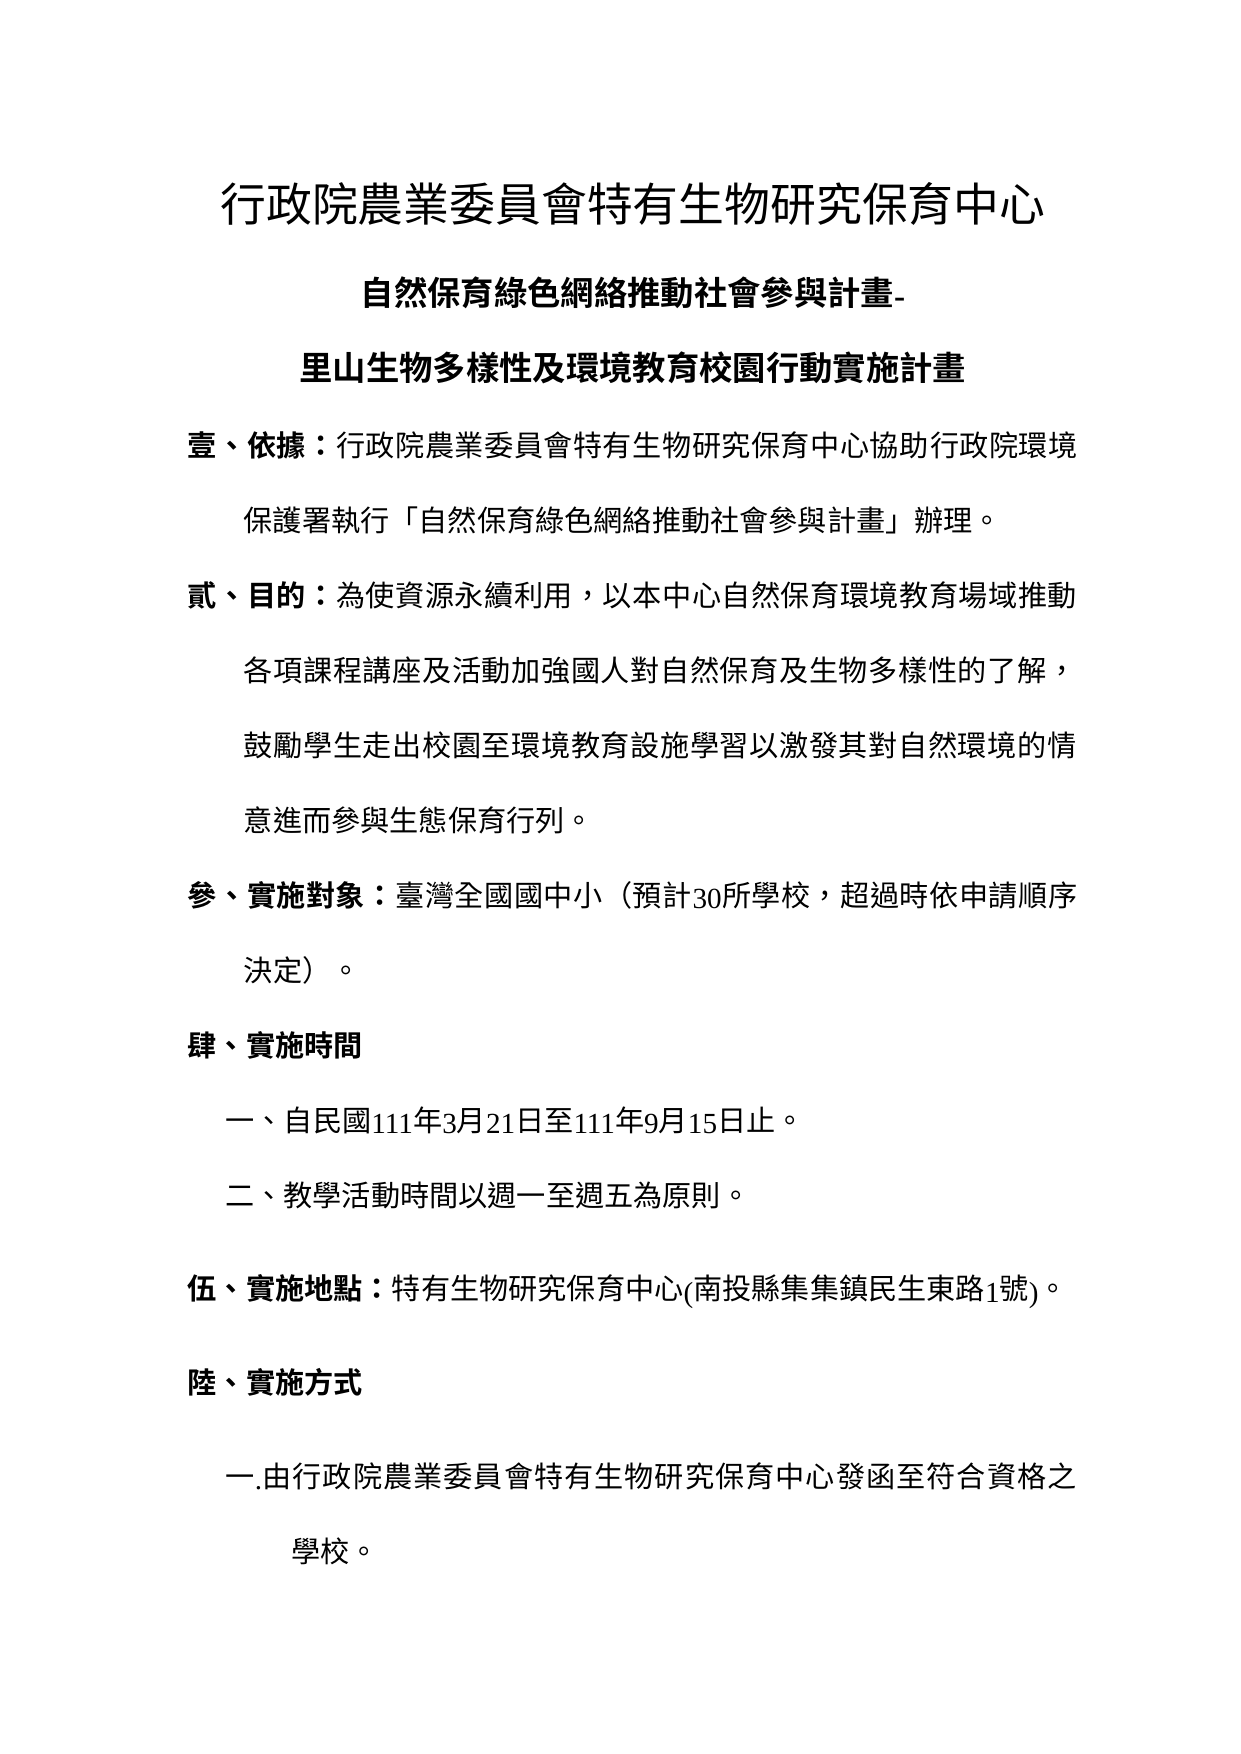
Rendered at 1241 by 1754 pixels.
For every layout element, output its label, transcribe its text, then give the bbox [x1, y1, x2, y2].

text 自然保育綠色網絡推動社會參與計畫- [187, 239, 1078, 314]
text 伍、實施地點：特有生物研究保育中心(南投縣集集鎮民生東路1號)。 [187, 1233, 1078, 1308]
text 一、自民國111年3月21日至111年9月15日止。 [225, 1064, 1078, 1139]
text 壹、依據：行政院農業委員會特有生物研究保育中心協助行政院環境保護署執行「自然保育綠色網絡推動社會參與計畫」辦理。 [187, 389, 1078, 539]
text 行政院農業委員會特有生物研究保育中心 [187, 164, 1078, 239]
text 里山生物多樣性及環境教育校園行動實施計畫 [187, 314, 1078, 389]
list 由行政院農業委員會特有生物研究保育中心發函至符合資格之學校。 [225, 1421, 1078, 1571]
text 貳、目的：為使資源永續利用，以本中心自然保育環境教育場域推動各項課程講座及活動加強國人對自然保育及生物多樣性的了解，鼓勵學生走出校園至環境教育設施學習以激發其對自然環境的情意進而參與生態保育行列。 [187, 539, 1078, 839]
text 二、教學活動時間以週一至週五為原則。 [225, 1139, 1078, 1214]
text 參、實施對象：臺灣全國國中小（預計30所學校，超過時依申請順序決定）。 [187, 839, 1078, 989]
text 陸、實施方式 [187, 1327, 1078, 1402]
text 肆、實施時間 [187, 989, 1078, 1064]
